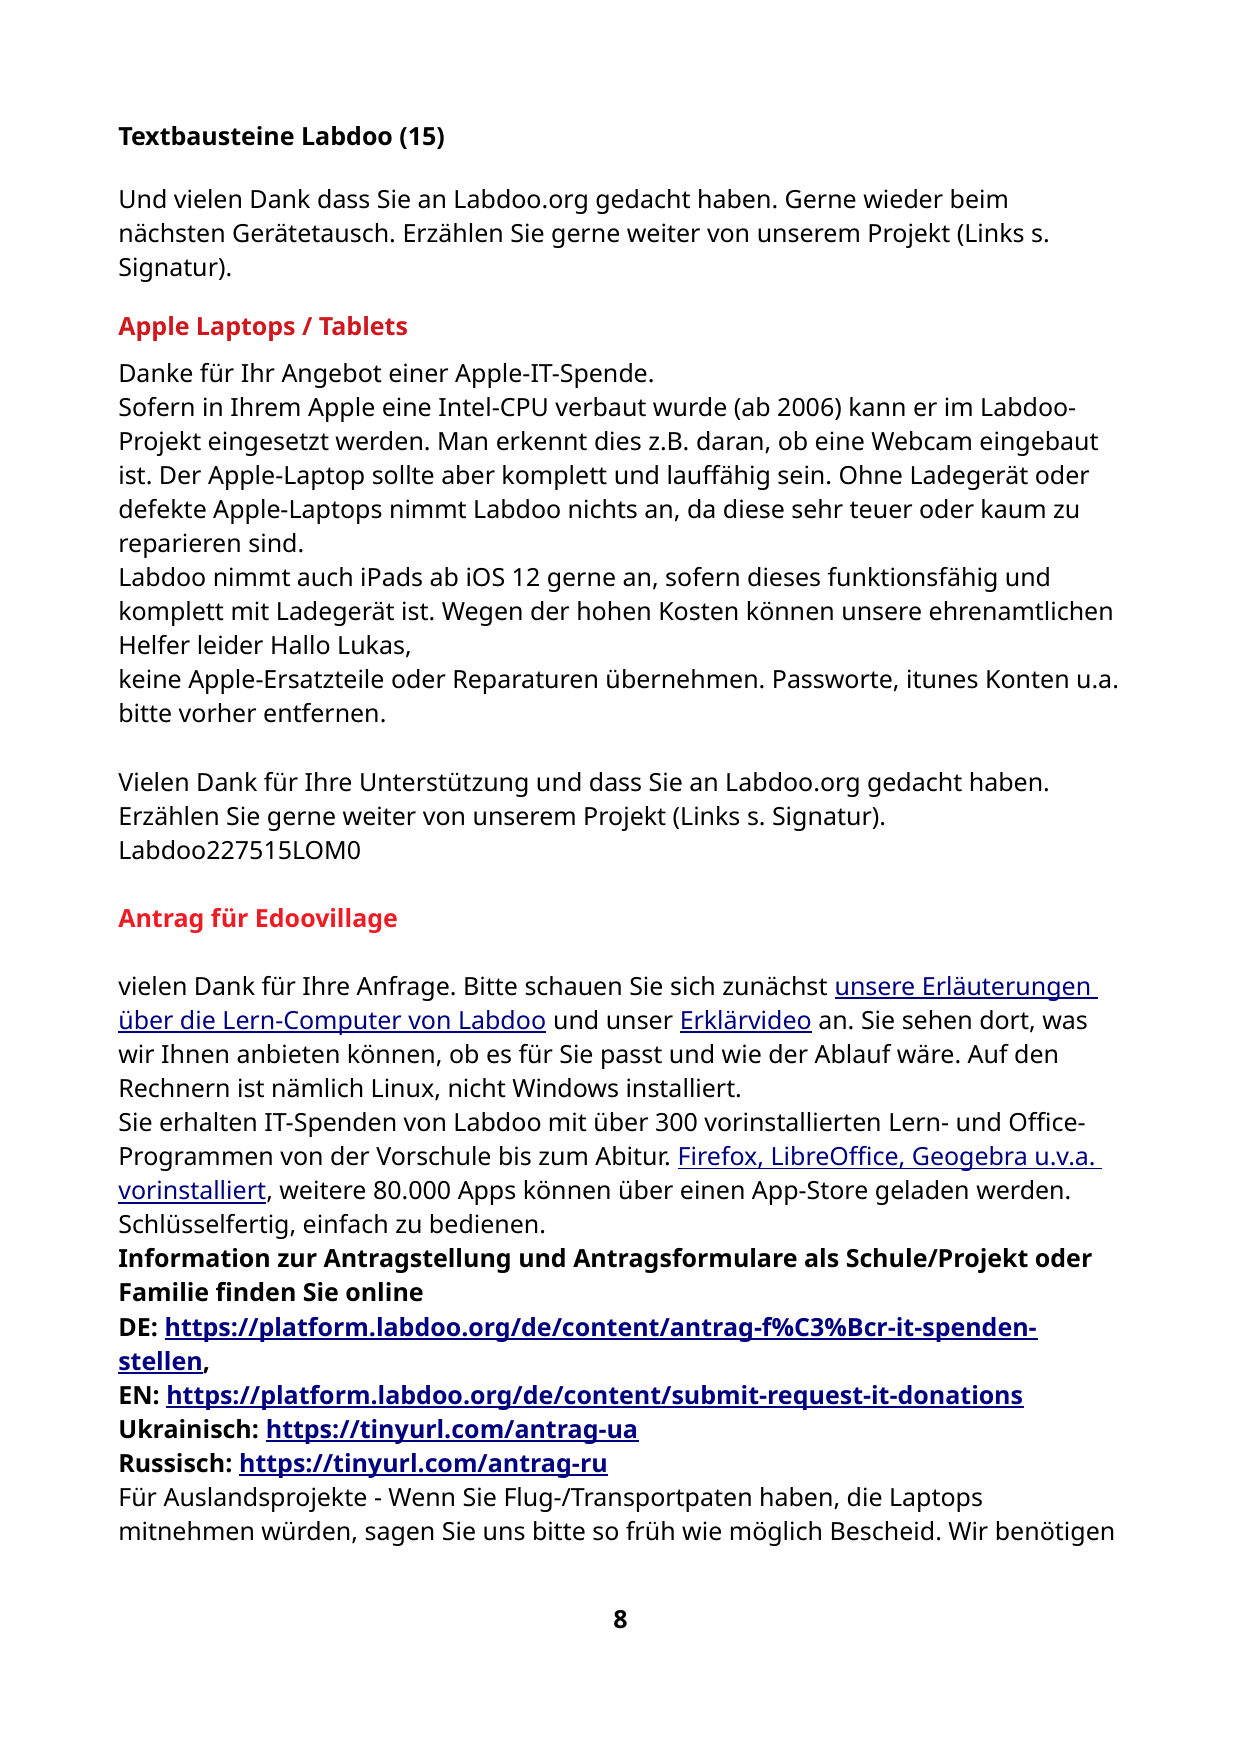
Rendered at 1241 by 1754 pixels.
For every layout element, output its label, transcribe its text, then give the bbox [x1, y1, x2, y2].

text Sofern in Ihrem Apple eine Intel-CPU verbaut wurde (ab 2006) kann er im Labdoo-Projekt eingesetzt werden. Man erkennt dies z.B. daran, ob eine Webcam eingebaut ist. Der Apple-Laptop sollte aber komplett und lauffähig sein. Ohne Ladegerät oder defekte Apple-Laptops nimmt Labdoo nichts an, da diese sehr teuer oder kaum zu reparieren sind. [118, 389, 1122, 560]
text Danke für Ihr Angebot einer Apple-IT-Spende. [118, 355, 1122, 389]
text Und vielen Dank dass Sie an Labdoo.org gedacht haben. Gerne wieder beim nächsten Gerätetausch. Erzählen Sie gerne weiter von unserem Projekt (Links s. Signatur). [118, 182, 1122, 284]
text Labdoo227515LOM0 [118, 832, 1122, 866]
text DE: https://platform.labdoo.org/de/content/antrag-f%C3%Bcr-it-spenden-stellen, [118, 1309, 1122, 1377]
text keine Apple-Ersatzteile oder Reparaturen übernehmen. Passworte, itunes Konten u.a. bitte vorher entfernen. [118, 662, 1122, 730]
text Sie erhalten IT-Spenden von Labdoo mit über 300 vorinstallierten Lern- und Office-Programmen von der Vorschule bis zum Abitur. Firefox, LibreOffice, Geogebra u.v.a. vorinstalliert, weitere 80.000 Apps können über einen App-Store geladen werden. Schlüsselfertig, einfach zu bedienen. [118, 1105, 1122, 1241]
text Labdoo nimmt auch iPads ab iOS 12 gerne an, sofern dieses funktionsfähig und komplett mit Ladegerät ist. Wegen der hohen Kosten können unsere ehrenamtlichen Helfer leider Hallo Lukas, [118, 560, 1122, 662]
text Russisch: https://tinyurl.com/antrag-ru [118, 1445, 1122, 1479]
text Information zur Antragstellung und Antragsformulare als Schule/Projekt oder Familie finden Sie online [118, 1241, 1122, 1309]
text Vielen Dank für Ihre Unterstützung und dass Sie an Labdoo.org gedacht haben. Erzählen Sie gerne weiter von unserem Projekt (Links s. Signatur). [118, 764, 1122, 832]
text vielen Dank für Ihre Anfrage. Bitte schauen Sie sich zunächst unsere Erläuterungen über die Lern-Computer von Labdoo und unser Erklärvideo an. Sie sehen dort, was wir Ihnen anbieten können, ob es für Sie passt und wie der Ablauf wäre. Auf den Rechnern ist nämlich Linux, nicht Windows installiert. [118, 968, 1122, 1105]
text EN: https://platform.labdoo.org/de/content/submit-request-it-donations [118, 1377, 1122, 1411]
subtitle Antrag für Edoovillage [118, 900, 1122, 934]
text Ukrainisch: https://tinyurl.com/antrag-ua [118, 1411, 1122, 1445]
subtitle Apple Laptops / Tablets [118, 309, 1122, 343]
text Für Auslandsprojekte - Wenn Sie Flug-/Transportpaten haben, die Laptops mitnehmen würden, sagen Sie uns bitte so früh wie möglich Bescheid. Wir benötigen [118, 1479, 1122, 1548]
